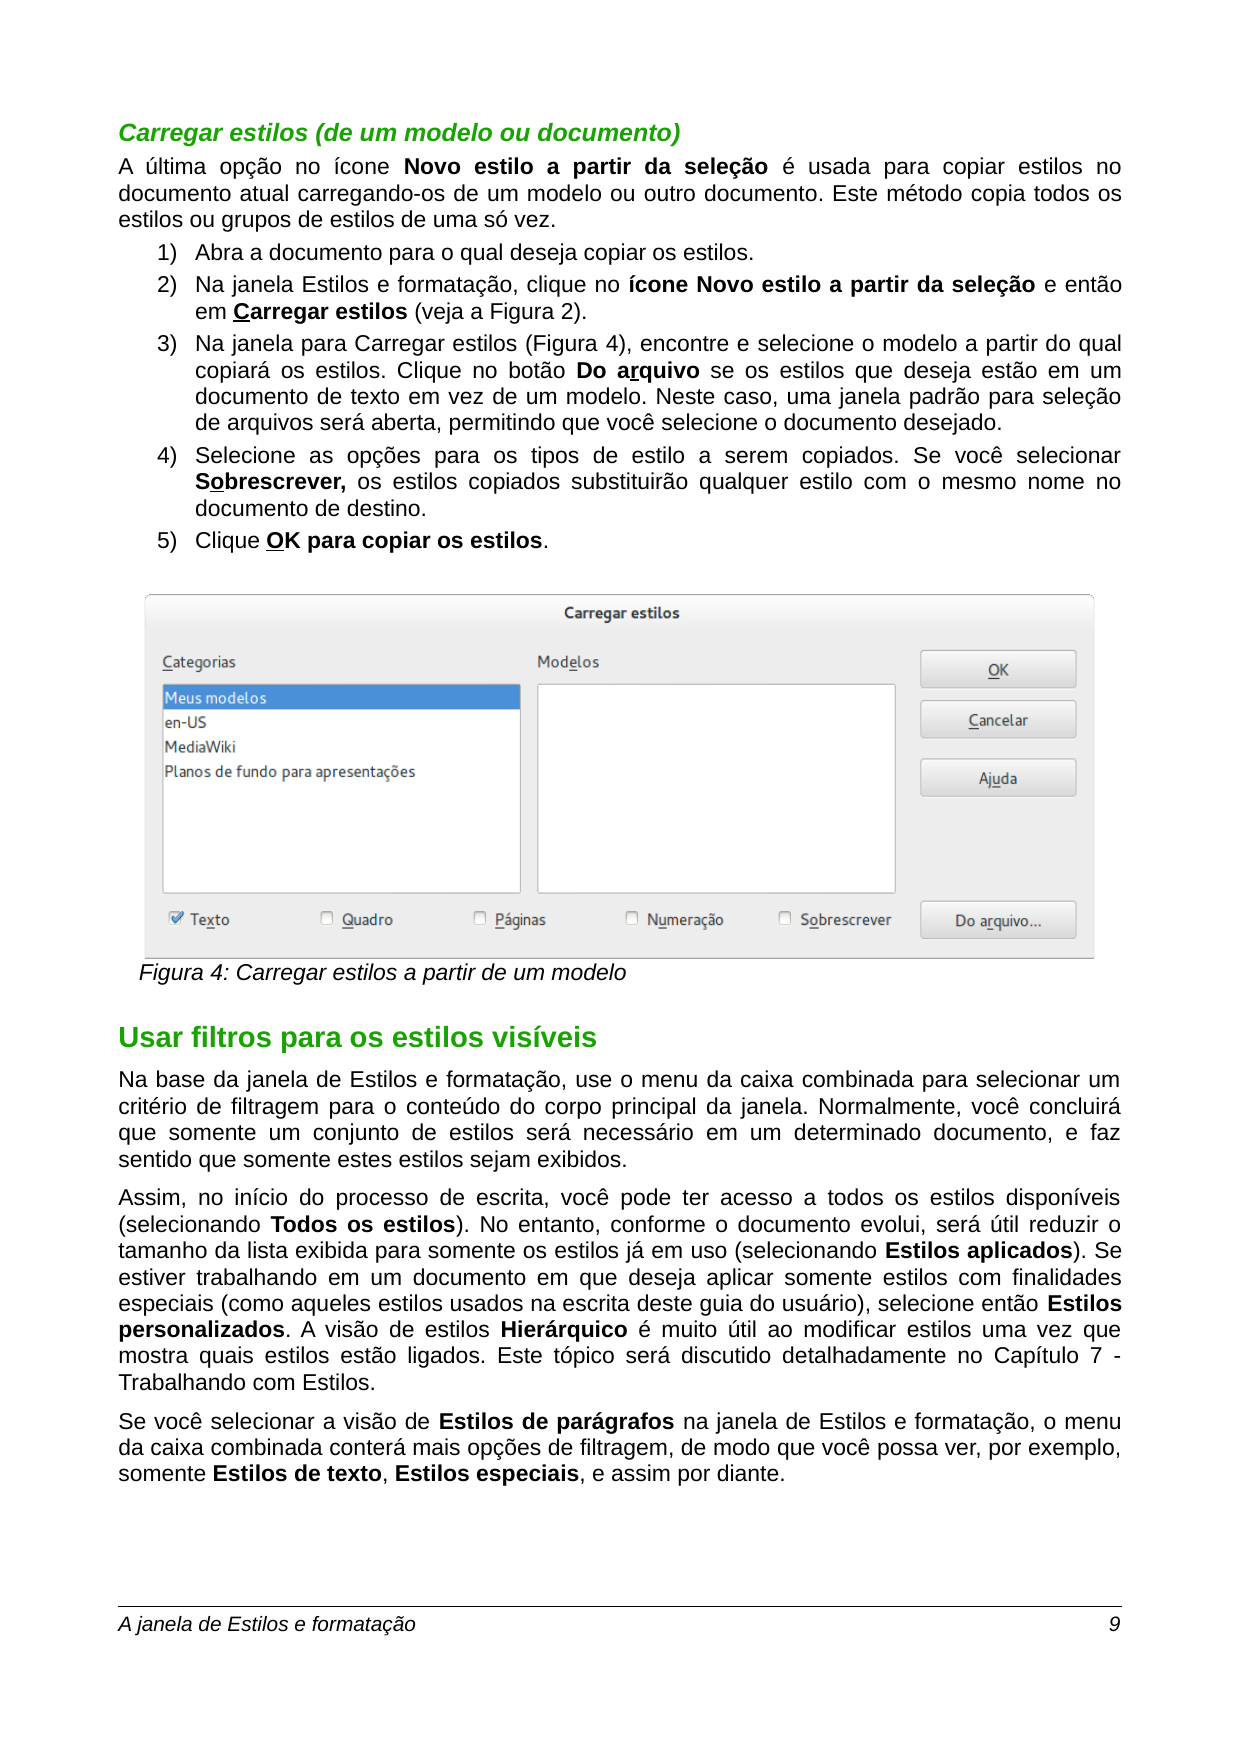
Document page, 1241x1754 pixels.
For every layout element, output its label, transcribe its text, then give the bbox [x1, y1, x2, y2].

list Na janela para Carregar estilos (Figura 4), encontre e selecione o modelo a partir do qual copiará os estilos. Clique no botão Do arquivo se os estilos que deseja estão em um documento de texto em vez de um modelo. Neste caso, uma janela padrão para seleção de arquivos será aberta, permitindo que você selecione o documento desejado. [177, 330, 1122, 436]
list Selecione as opções para os tipos de estilo a serem copiados. Se você selecionar Sobrescrever, os estilos copiados substituirão qualquer estilo com o mesmo nome no documento de destino. [177, 442, 1122, 521]
list A última opção no ícone Novo estilo a partir da seleção é usada para copiar estilos no documento atual carregando-os de um modelo ou outro documento. Este método copia todos os estilos ou grupos de estilos de uma só vez. [118, 153, 1122, 232]
subtitle Usar filtros para os estilos visíveis [118, 1021, 1122, 1054]
text Na base da janela de Estilos e formatação, use o menu da caixa combinada para selecionar um critério de filtragem para o conteúdo do corpo principal da janela. Normalmente, você concluirá que somente um conjunto de estilos será necessário em um determinado documento, e faz sentido que somente estes estilos sejam exibidos. [118, 1066, 1122, 1172]
text Assim, no início do processo de escrita, você pode ter acesso a todos os estilos disponíveis (selecionando Todos os estilos). No entanto, conforme o documento evolui, será útil reduzir o tamanho da lista exibida para somente os estilos já em uso (selecionando Estilos aplicados). Se estiver trabalhando em um documento em que deseja aplicar somente estilos com finalidades especiais (como aqueles estilos usados na escrita deste guia do usuário), selecione então Estilos personalizados. A visão de estilos Hierárquico é muito útil ao modificar estilos uma vez que mostra quais estilos estão ligados. Este tópico será discutido detalhadamente no Capítulo 7 - Trabalhando com Estilos. [118, 1184, 1122, 1395]
list Na janela Estilos e formatação, clique no ícone Novo estilo a partir da seleção e então em Carregar estilos (veja a Figura 2). [177, 271, 1122, 324]
picture [144, 594, 1095, 959]
list Clique OK para copiar os estilos. [177, 527, 1122, 553]
list Abra a documento para o qual deseja copiar os estilos. [177, 239, 1122, 265]
text Se você selecionar a visão de Estilos de parágrafos na janela de Estilos e formatação, o menu da caixa combinada conterá mais opções de filtragem, de modo que você possa ver, por exemplo, somente Estilos de texto, Estilos especiais, e assim por diante. [118, 1408, 1122, 1487]
text Figura 4: Carregar estilos a partir de um modelo [139, 578, 1102, 985]
subtitle Carregar estilos (de um modelo ou documento) [118, 118, 1122, 147]
